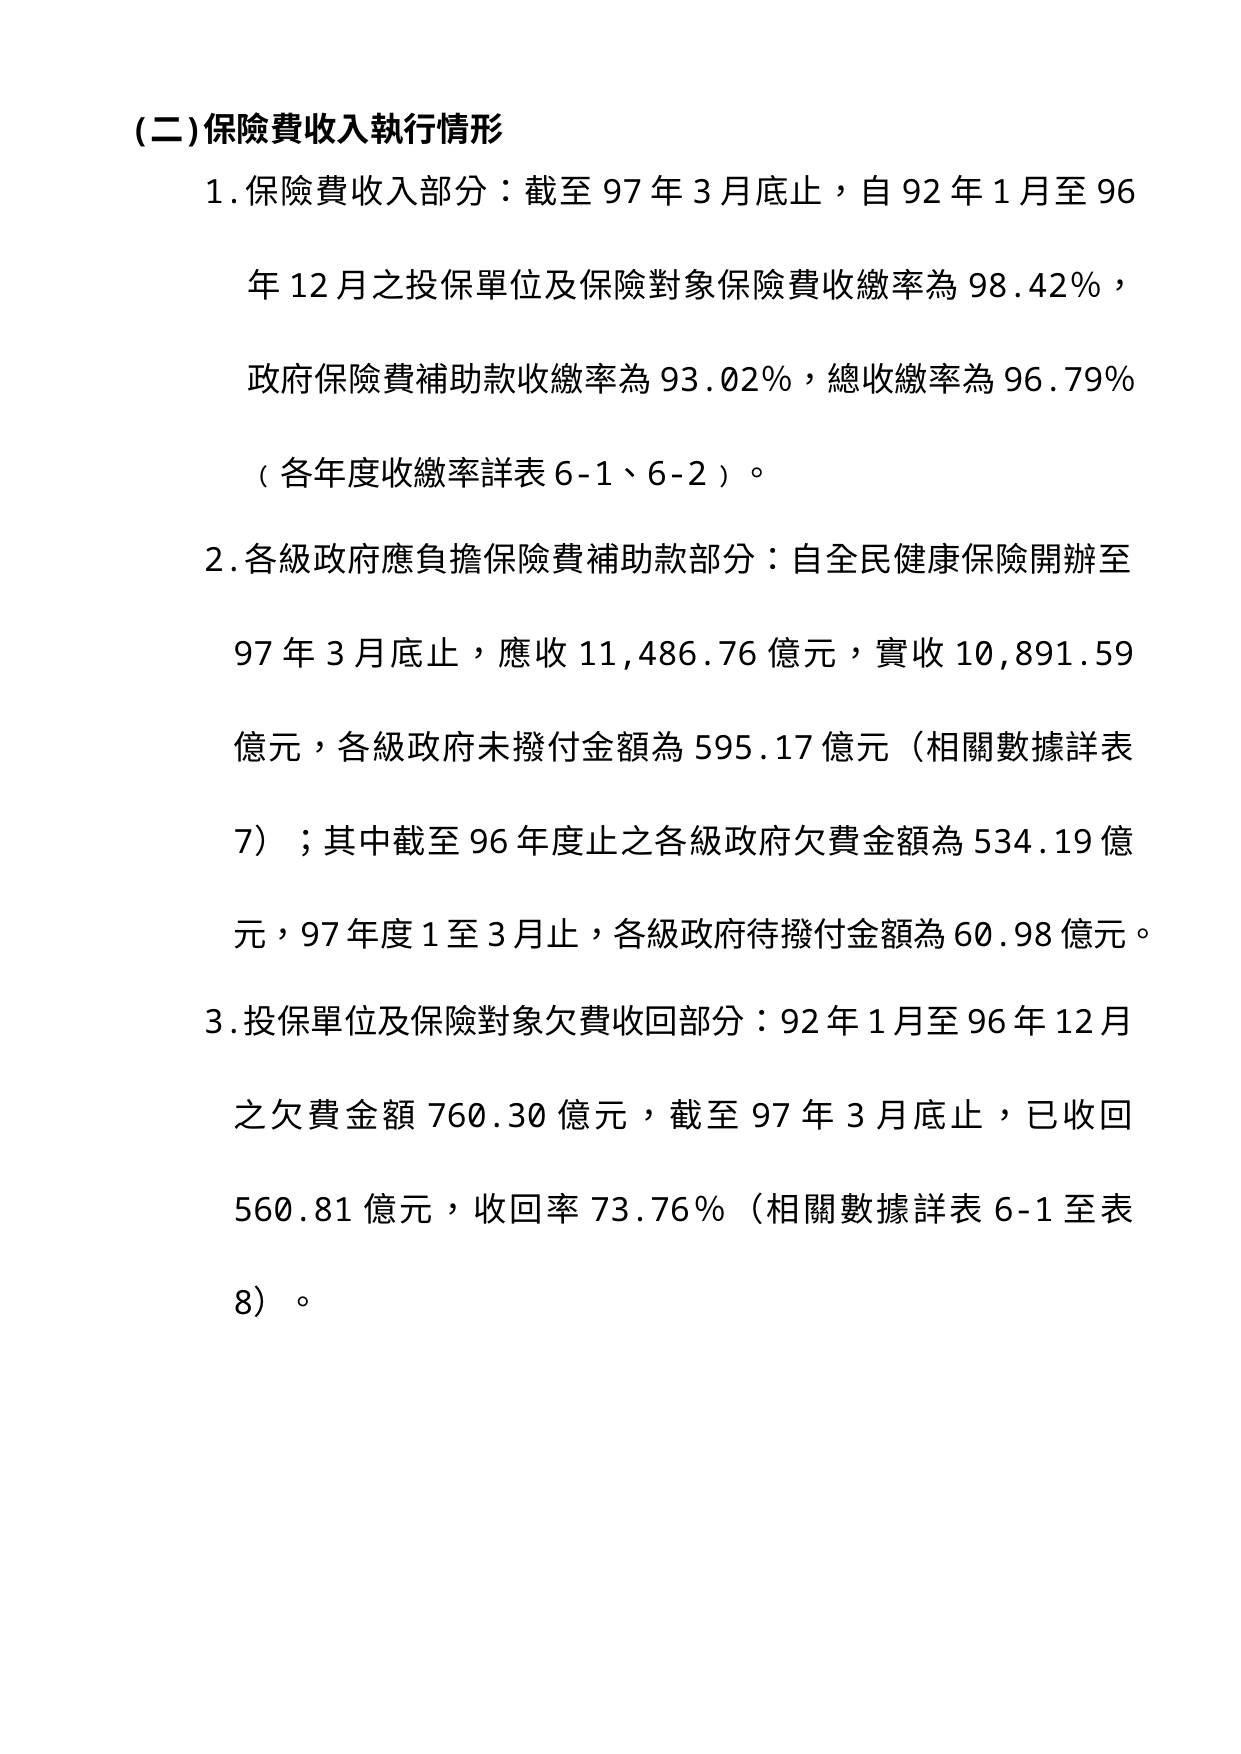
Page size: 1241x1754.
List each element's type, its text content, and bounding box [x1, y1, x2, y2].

text 3.投保單位及保險對象欠費收回部分：92年1月至96年12月之欠費金額760.30億元，截至97年3月底止，已收回560.81億元，收回率73.76％（相關數據詳表6-1至表8）。 [204, 977, 1134, 1321]
text 1.保險費收入部分：截至97年3月底止，自92年1月至96年12月之投保單位及保險對象保險費收繳率為98.42％，政府保險費補助款收繳率為93.02％，總收繳率為96.79％﹙各年度收繳率詳表6-1、6-2﹚。 [204, 148, 1137, 492]
text (二)保險費收入執行情形 [130, 85, 1119, 148]
text 2.各級政府應負擔保險費補助款部分：自全民健康保險開辦至97年3月底止，應收11,486.76億元，實收10,891.59 億元，各級政府未撥付金額為595.17億元（相關數據詳表7）；其中截至96年度止之各級政府欠費金額為534.19億元，97年度1至3月止，各級政府待撥付金額為60.98億元。 [204, 516, 1134, 953]
